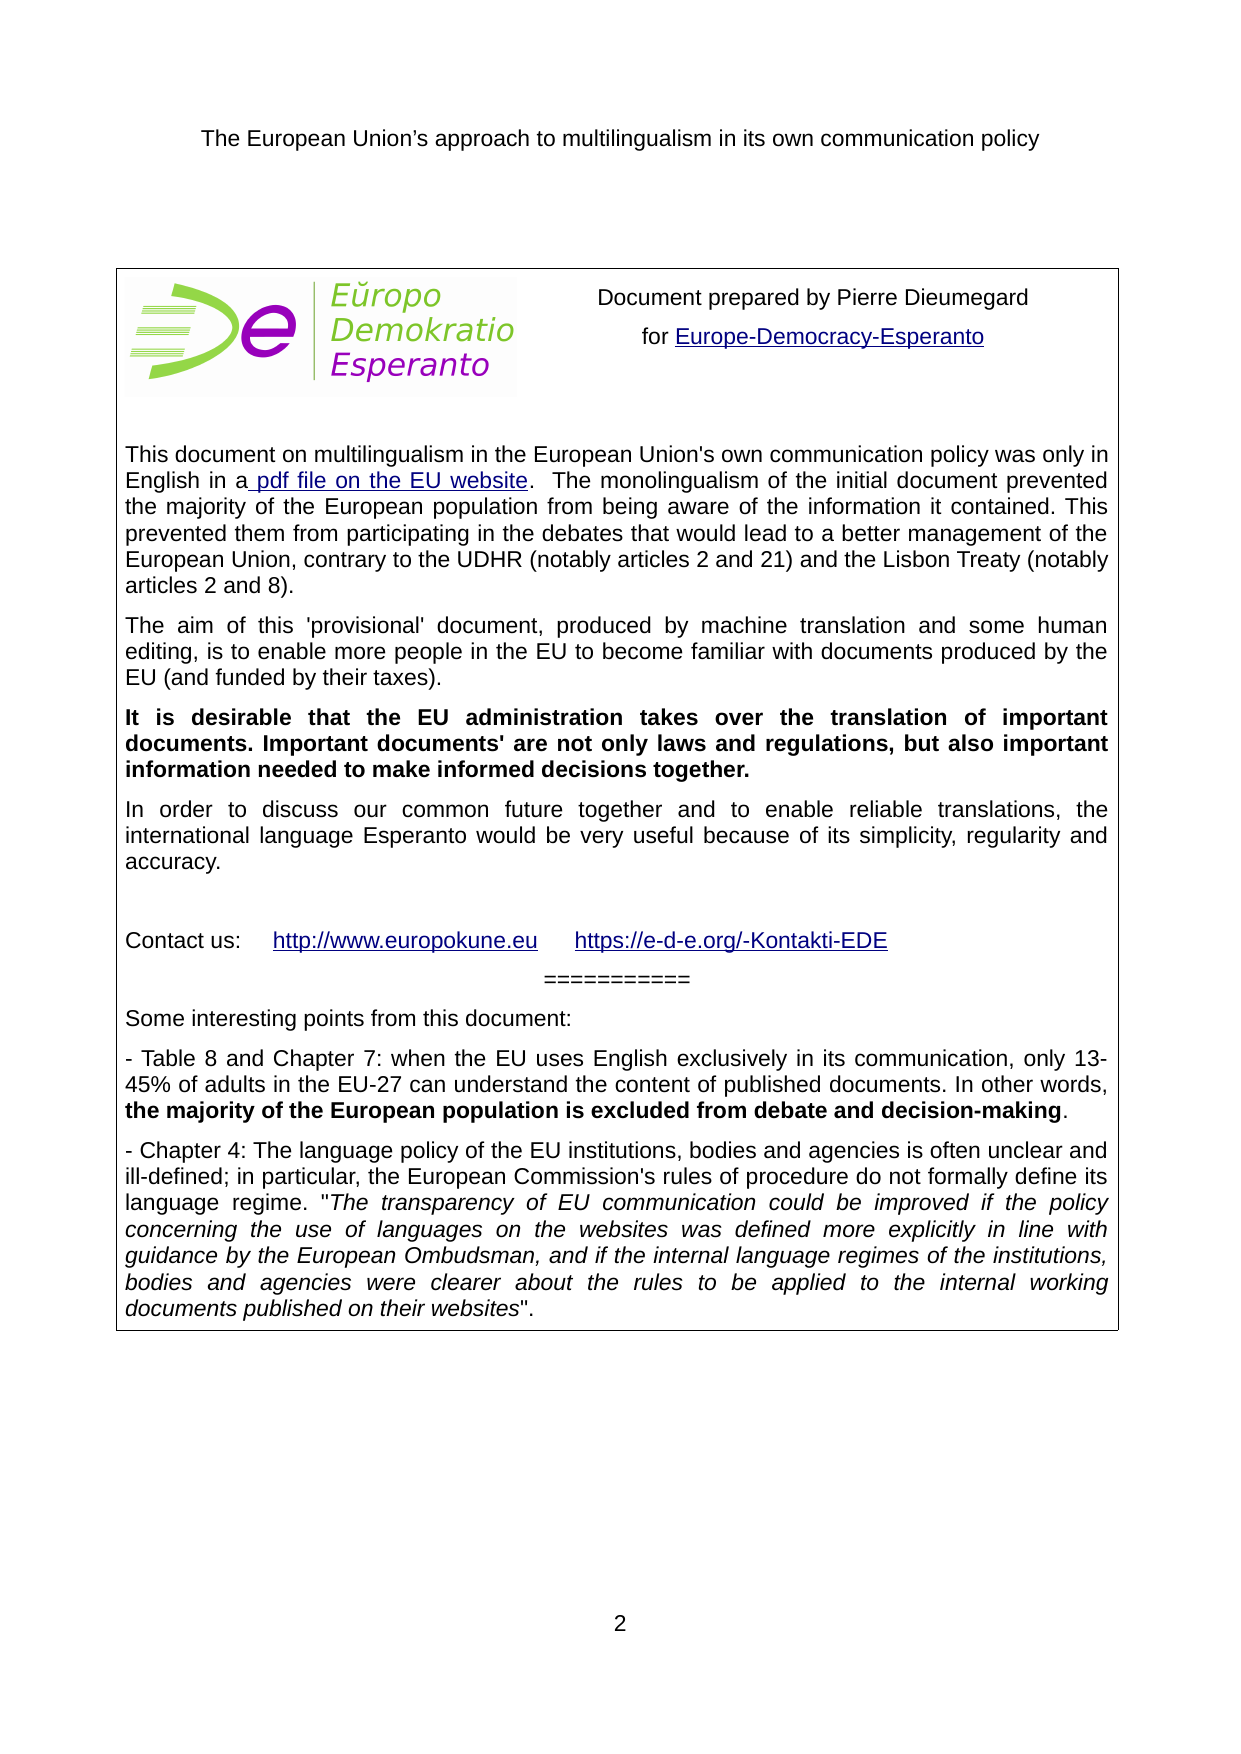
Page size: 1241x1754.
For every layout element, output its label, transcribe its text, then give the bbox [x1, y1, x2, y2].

text Document prepared by Pierre Dieumegard [517, 283, 1109, 310]
text - Chapter 4: The language policy of the EU institutions, bodies and agencies is often unclear and ill-defined; in particular, the European Commission's rules of procedure do not formally define its language regime. "The transparency of EU communication could be improved if the policy concerning the use of languages on the websites was defined more explicitly in line with guidance by the European Ombudsman, and if the internal language regimes of the institutions, bodies and agencies were clearer about the rules to be applied to the internal working documents published on their websites". [125, 1137, 1109, 1321]
text Some interesting points from this document: [125, 1005, 1109, 1032]
text In order to discuss our common future together and to enable reliable translations, the international language Esperanto would be very useful because of its simplicity, regularity and accuracy. [125, 796, 1109, 875]
text The aim of this 'provisional' document, produced by machine translation and some human editing, is to enable more people in the EU to become familiar with documents produced by the EU (and funded by their taxes). [125, 612, 1109, 691]
text - Table 8 and Chapter 7: when the EU uses English exclusively in its communication, only 13-45% of adults in the EU-27 can understand the content of published documents. In other words, the majority of the European population is excluded from debate and decision-making. [125, 1045, 1109, 1124]
text Contact us: http://www.europokune.eu https://e-d-e.org/-Kontakti-EDE [125, 927, 1109, 953]
text =========== [125, 966, 1109, 992]
text This document on multilingualism in the European Union's own communication policy was only in English in a pdf file on the EU website. The monolingualism of the initial document prevented the majority of the European population from being aware of the information it contained. This prevented them from participating in the debates that would lead to a better management of the European Union, contrary to the UDHR (notably articles 2 and 21) and the Lisbon Treaty (notably articles 2 and 8). [125, 441, 1109, 599]
text for Europe-Democracy-Esperanto [517, 323, 1109, 349]
text It is desirable that the EU administration takes over the translation of important documents. Important documents' are not only laws and regulations, but also important information needed to make informed decisions together. [125, 704, 1109, 783]
picture [124, 277, 517, 397]
